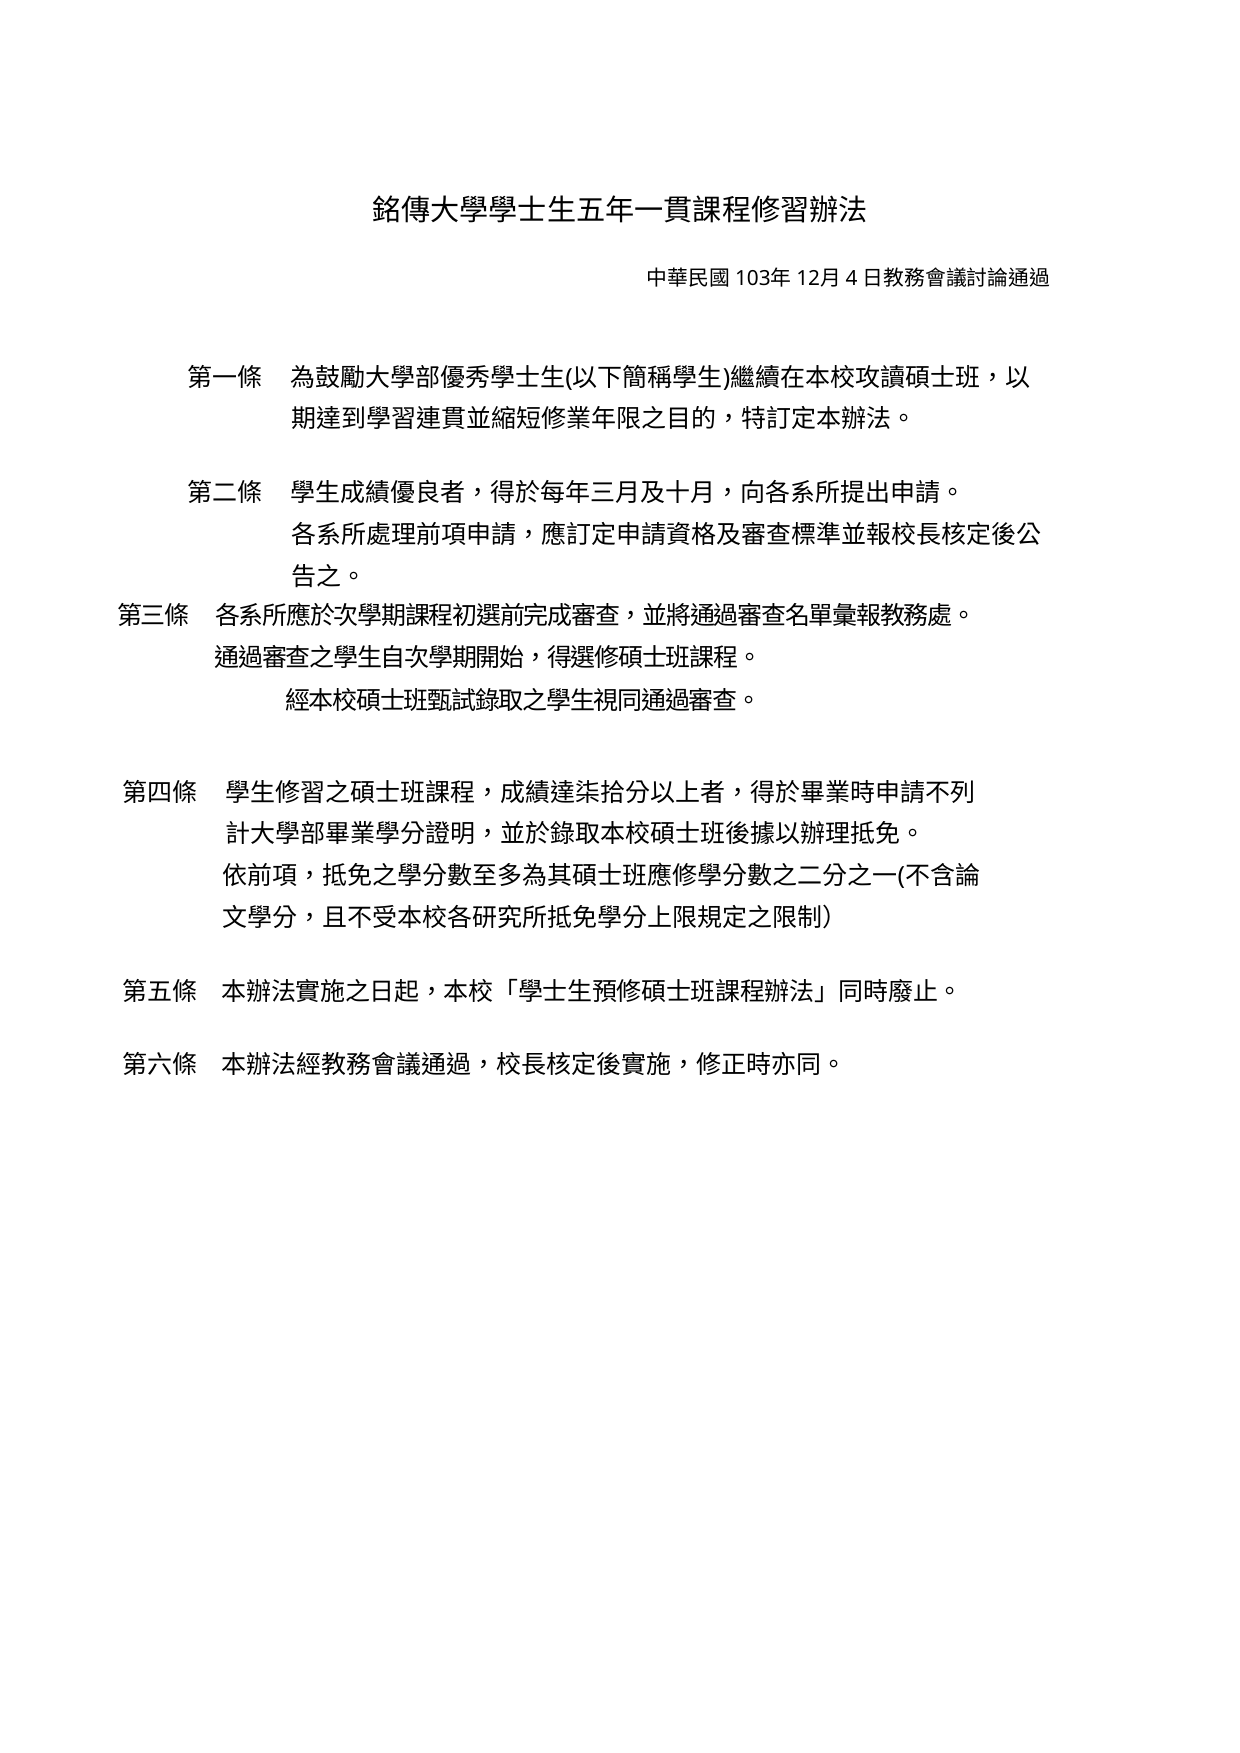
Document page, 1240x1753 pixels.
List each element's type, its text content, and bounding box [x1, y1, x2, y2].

text 告之。 [291, 556, 1169, 592]
text 銘傳大學學士生五年一貫課程修習辦法 [372, 197, 908, 226]
text 期達到學習連貫並縮短修業年限之目的，特訂定本辦法。 [291, 399, 1169, 435]
text 計大學部畢業學分證明，並於錄取本校碩士班後據以辦理抵免。 [226, 814, 1117, 850]
text 文學分，且不受本校各研究所抵免學分上限規定之限制） [222, 897, 1117, 933]
text 第六條 本辦法經教務會議通過，校長核定後實施，修正時亦同。 [122, 1045, 1117, 1081]
text 第一條 為鼓勵大學部優秀學士生(以下簡稱學生)繼續在本校攻讀碩士班，以 [187, 357, 1169, 393]
text 第三條 各系所應於次學期課程初選前完成審查，並將通過審查名單彙報教務處。 [117, 596, 1123, 632]
text 第四條 學生修習之碩士班課程，成績達柒拾分以上者，得於畢業時申請不列 [122, 772, 1117, 808]
text 各系所處理前項申請，應訂定申請資格及審查標準並報校長核定後公 [291, 514, 1169, 551]
text 通過審查之學生自次學期開始，得選修碩士班課程。 [214, 637, 1123, 673]
text 中華民國 103年 12月 4日教務會議討論通過 [647, 269, 1114, 290]
text 經本校碩士班甄試錄取之學生視同通過審查。 [285, 689, 860, 714]
text 依前項，抵免之學分數至多為其碩士班應修學分數之二分之一(不含論 [222, 856, 1117, 892]
text 第二條 學生成績優良者，得於每年三月及十月，向各系所提出申請。 [187, 473, 1169, 509]
text 第五條 本辦法實施之日起，本校「學士生預修碩士班課程辦法」同時廢止。 [122, 971, 1117, 1007]
